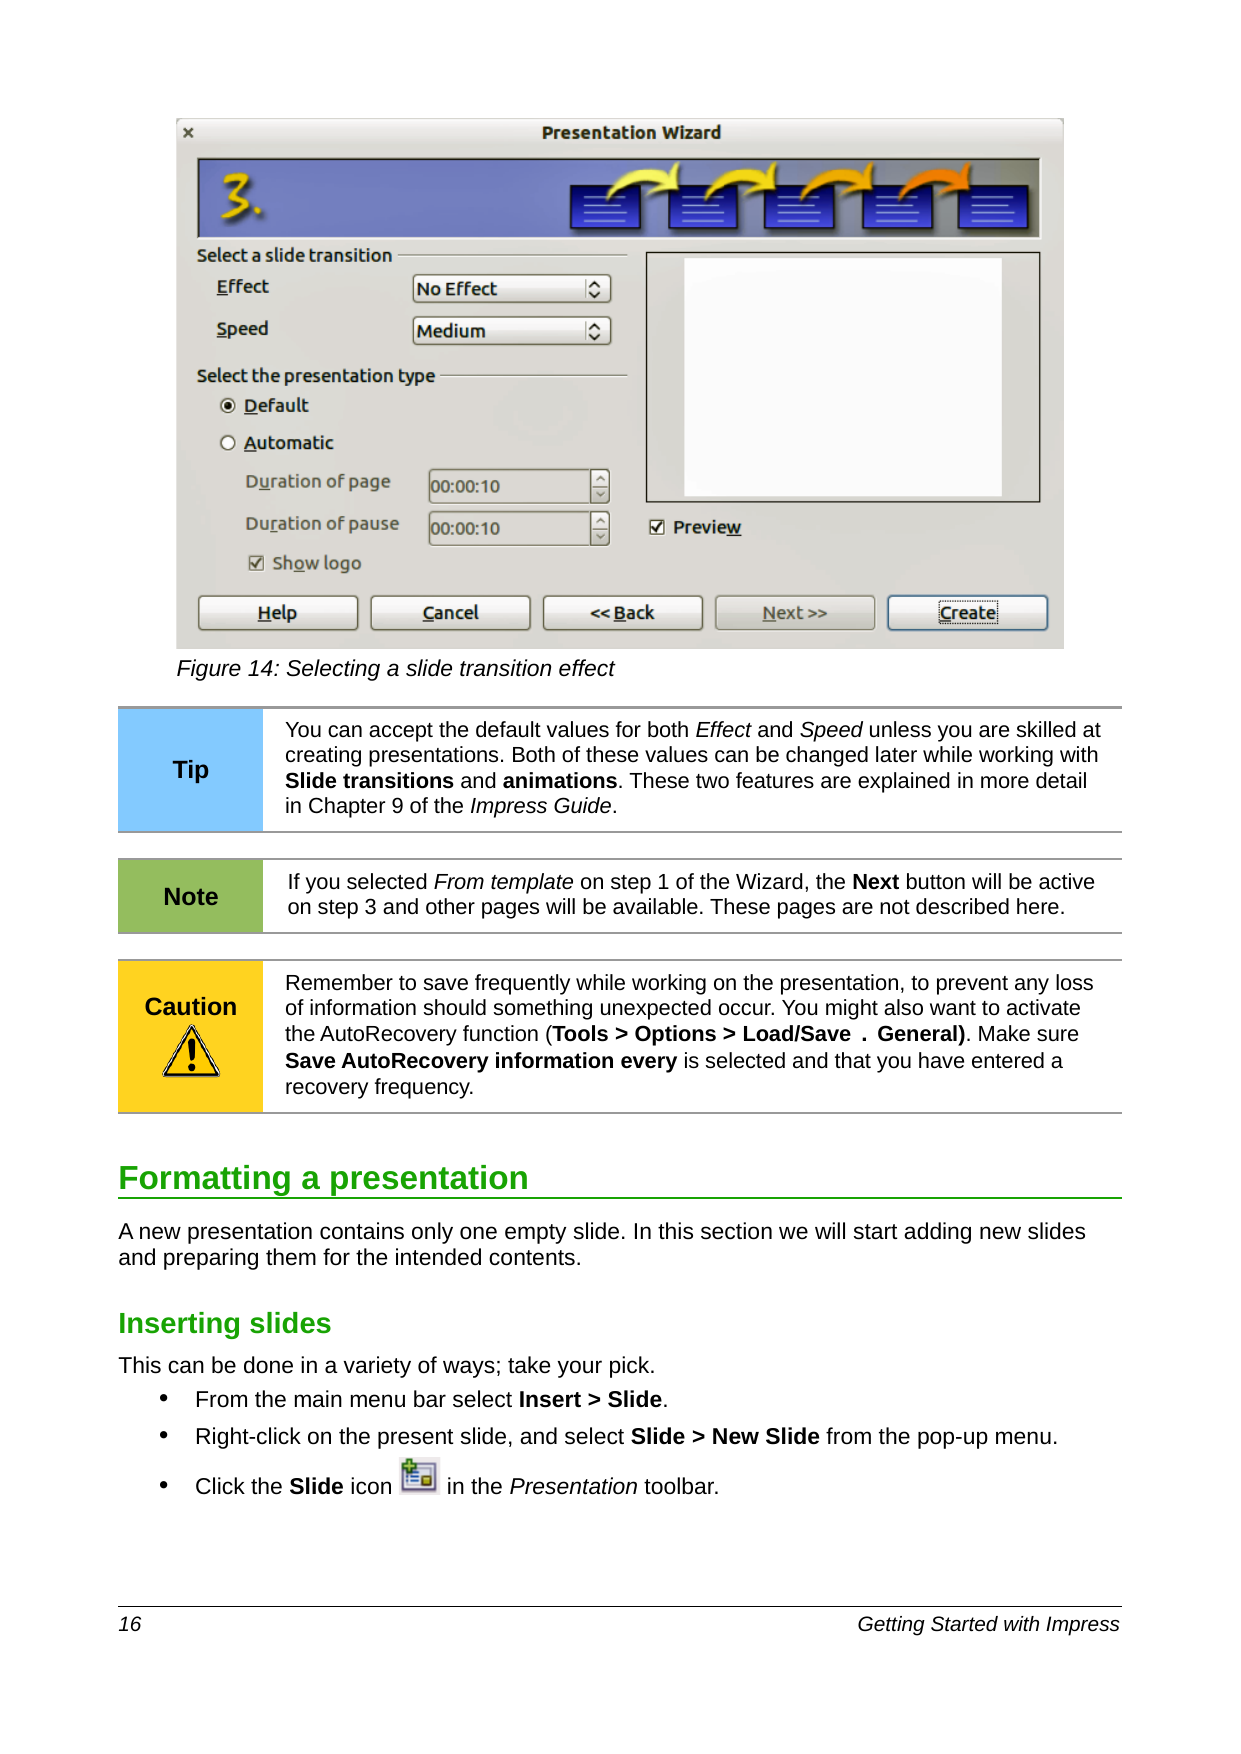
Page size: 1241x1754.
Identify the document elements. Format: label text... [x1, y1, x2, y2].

table_header Tip [118, 709, 263, 831]
table_header If you selected From template on step 1 of the Wizard, the Next button will be active on step 3 and other pages will be available. These pages are not described here. [264, 860, 1122, 932]
subtitle Inserting slides [118, 1306, 1122, 1339]
picture [176, 118, 1064, 649]
table_header Caution [118, 961, 263, 1112]
table_header You can accept the default values for both Effect and Speed unless you are skilled at creating presentations. Both of these values can be changed later while working with Slide transitions and animations. These two features are explained in more detail in Chapter 9 of the Impress Guide. [264, 709, 1122, 831]
picture [398, 1457, 441, 1495]
table_header Note [118, 860, 263, 932]
list This can be done in a variety of ways; take your pick. [118, 1352, 1122, 1378]
picture [158, 1021, 224, 1081]
list From the main menu bar select Insert > Slide. [156, 1384, 1122, 1415]
text A new presentation contains only one empty slide. In this section we will start adding new slides and preparing them for the intended contents. [118, 1218, 1122, 1270]
text Figure 14: Selecting a slide transition effect [176, 655, 1064, 681]
list Click the Slide icon in the Presentation toolbar. [156, 1457, 1122, 1501]
list Right-click on the present slide, and select Slide > New Slide from the pop-up menu. [156, 1421, 1122, 1451]
table_header Remember to save frequently while working on the presentation, to prevent any loss of information should something unexpected occur. You might also want to activate the AutoRecovery function (Tools > Options > Load/Save . General). Make sure Save AutoRecovery information every is selected and that you have entered a recovery frequency. [264, 961, 1122, 1112]
subtitle Formatting a presentation [118, 1158, 1122, 1197]
